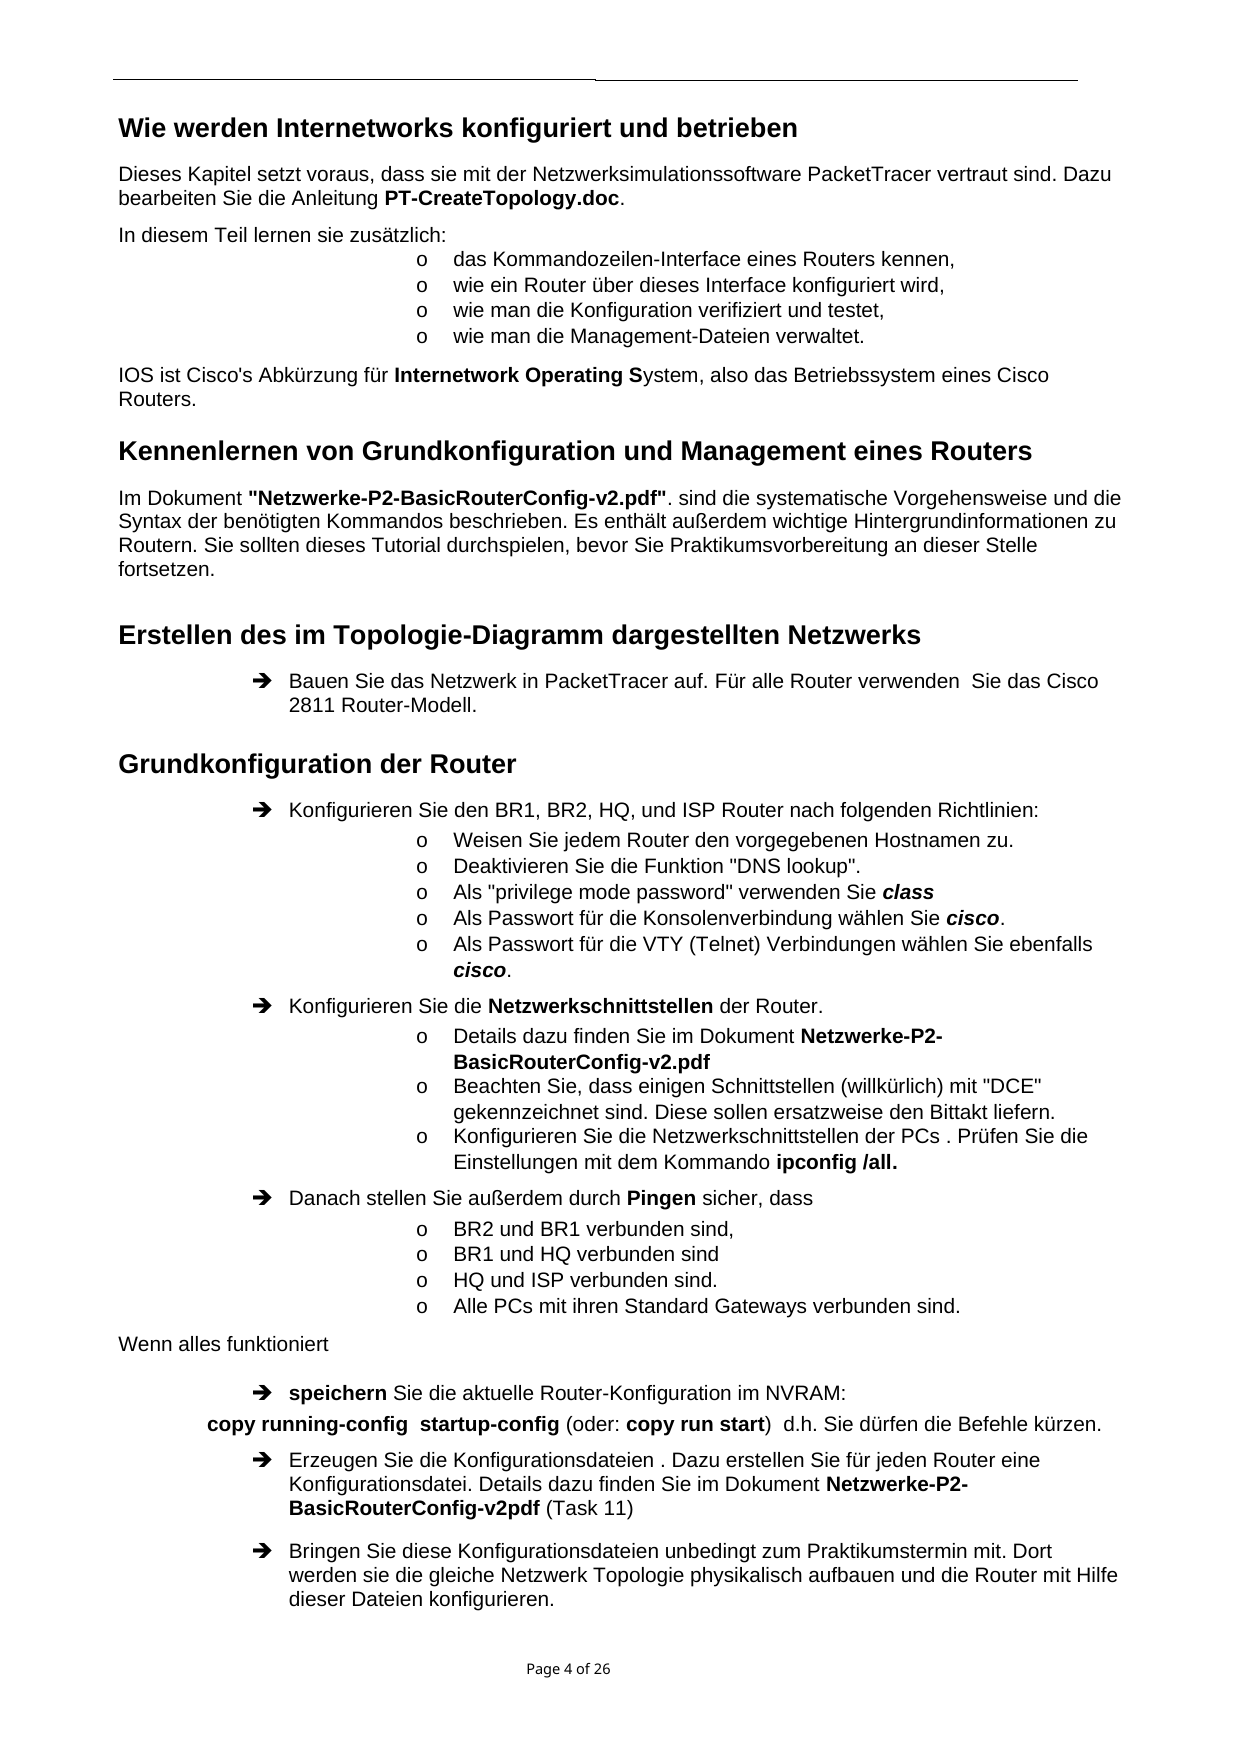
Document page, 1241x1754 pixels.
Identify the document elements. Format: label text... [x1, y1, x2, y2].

text IOS ist Cisco's Abkürzung für Internetwork Operating System, also das Betriebssystem eines Cisco Routers. [118, 362, 1122, 410]
list Konfigurieren Sie den BR1, BR2, HQ, und ISP Router nach folgenden Richtlinien: [251, 798, 1122, 822]
text In diesem Teil lernen sie zusätzlich: [118, 223, 1122, 247]
list Bauen Sie das Netzwerk in PacketTracer auf. Für alle Router verwenden Sie das Cisco 2811 Router-Modell. [251, 669, 1122, 717]
list wie man die Konfiguration verifiziert und testet, [416, 298, 1122, 324]
subtitle Grundkonfiguration der Router [118, 748, 1122, 779]
text copy running-config startup-config (oder: copy run start) d.h. Sie dürfen die Befehle kürzen. [207, 1411, 1122, 1435]
list wie ein Router über dieses Interface konfiguriert wird, [416, 272, 1122, 298]
list Alle PCs mit ihren Standard Gateways verbunden sind. [416, 1294, 1122, 1320]
list Bringen Sie diese Konfigurationsdateien unbedingt zum Praktikumstermin mit. Dort werden sie die gleiche Netzwerk Topologie physikalisch aufbauen und die Router mit Hilfe dieser Dateien konfigurieren. [251, 1539, 1122, 1611]
list BR2 und BR1 verbunden sind, [416, 1216, 1122, 1242]
list Weisen Sie jedem Router den vorgegebenen Hostnamen zu. [416, 828, 1122, 854]
list Deaktivieren Sie die Funktion "DNS lookup". [416, 854, 1122, 880]
list wie man die Management-Dateien verwaltet. [416, 324, 1122, 350]
subtitle Erstellen des im Topologie-Diagramm dargestellten Netzwerks [118, 619, 1122, 650]
text Wenn alles funktioniert [118, 1332, 1122, 1356]
list das Kommandozeilen-Interface eines Routers kennen, [416, 247, 1122, 272]
list Beachten Sie, dass einigen Schnittstellen (willkürlich) mit "DCE" gekennzeichnet sind. Diese sollen ersatzweise den Bittakt liefern. [416, 1074, 1122, 1124]
list BR1 und HQ verbunden sind [416, 1242, 1122, 1268]
list speichern Sie die aktuelle Router-Konfiguration im NVRAM: [251, 1381, 1122, 1405]
subtitle Wie werden Internetworks konfiguriert und betrieben [118, 112, 1122, 143]
text Dieses Kapitel setzt voraus, dass sie mit der Netzwerksimulationssoftware PacketTracer vertraut sind. Dazu bearbeiten Sie die Anleitung PT-CreateTopology.doc. [118, 162, 1122, 210]
subtitle Kennenlernen von Grundkonfiguration und Management eines Routers [118, 435, 1122, 467]
list Als "privilege mode password" verwenden Sie class [416, 880, 1122, 906]
list HQ und ISP verbunden sind. [416, 1268, 1122, 1294]
list Als Passwort für die VTY (Telnet) Verbindungen wählen Sie ebenfalls cisco. [416, 932, 1122, 981]
list Details dazu finden Sie im Dokument Netzwerke-P2-BasicRouterConfig-v2.pdf [416, 1024, 1122, 1074]
list Als Passwort für die Konsolenverbindung wählen Sie cisco. [416, 906, 1122, 932]
list Erzeugen Sie die Konfigurationsdateien . Dazu erstellen Sie für jeden Router eine Konfigurationsdatei. Details dazu finden Sie im Dokument Netzwerke-P2-BasicRouterConfig-v2pdf (Task 11) [251, 1448, 1122, 1520]
list Konfigurieren Sie die Netzwerkschnittstellen der PCs . Prüfen Sie die Einstellungen mit dem Kommando ipconfig /all. [416, 1124, 1122, 1173]
text Im Dokument "Netzwerke-P2-BasicRouterConfig-v2.pdf". sind die systematische Vorgehensweise und die Syntax der benötigten Kommandos beschrieben. Es enthält außerdem wichtige Hintergrundinformationen zu Routern. Sie sollten dieses Tutorial durchspielen, bevor Sie Praktikumsvorbereitung an dieser Stelle fortsetzen. [118, 485, 1122, 581]
list Danach stellen Sie außerdem durch Pingen sicher, dass [251, 1186, 1122, 1210]
list Konfigurieren Sie die Netzwerkschnittstellen der Router. [251, 994, 1122, 1018]
